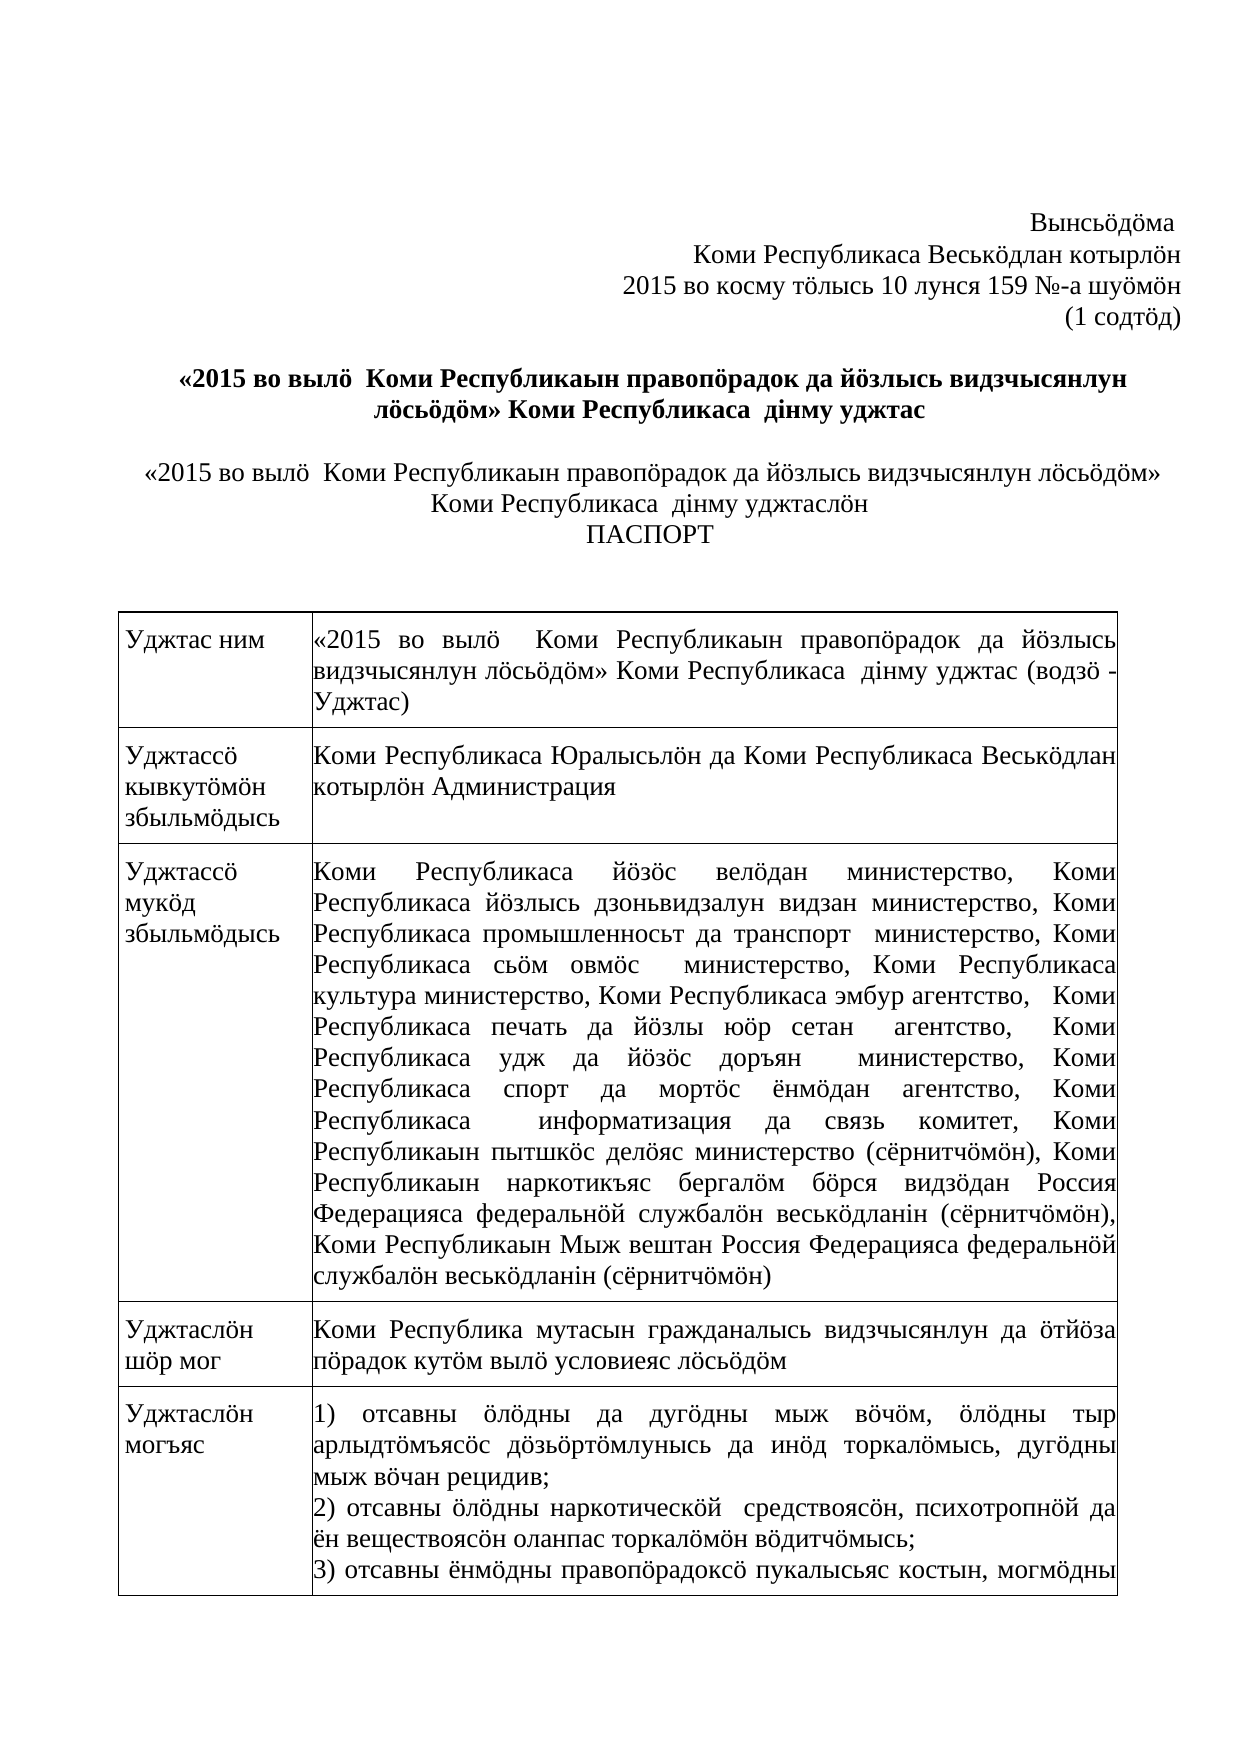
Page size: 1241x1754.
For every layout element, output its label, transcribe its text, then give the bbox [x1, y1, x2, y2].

table_cell Уджтаслӧн могъяс [119, 1387, 312, 1595]
table_header Уджтас ним [119, 613, 312, 727]
text ПАСПОРТ [118, 518, 1181, 549]
text (1 содтӧд) [118, 300, 1181, 331]
table_cell Коми Республикаса Юралысьлӧн да Коми Республикаса Веськӧдлан котырлӧн Администрация [313, 728, 1117, 843]
table_cell Коми Республикаса йӧзӧс велӧдан министерство, Коми Республикаса йӧзлысь дзоньвидзалун видзан министерство, Коми Республикаса промышленносьт да транспорт министерство, Коми Республикаса сьӧм овмӧс министерство, Коми Республикаса культура министерство, Коми Республикаса эмбур агентство, Коми Республикаса печать да йӧзлы юӧр сетан агентство, Коми Республикаса удж да йӧзӧс доръян министерство, Коми Республикаса спорт да мортӧс ёнмӧдан агентство, Коми Республикаса информатизация да связь комитет, Коми Республикаын пытшкӧс делӧяс министерство (сёрнитчӧмӧн), Коми Республикаын наркотикъяс бергалӧм бӧрся видзӧдан Россия Федерацияса федеральнӧй службалӧн веськӧдланін (сёрнитчӧмӧн), Коми Республикаын Мыж вештан Россия Федерацияса федеральнӧй службалӧн веськӧдланін (сёрнитчӧмӧн) [313, 844, 1117, 1301]
text Коми Республикаса Веськӧдлан котырлӧн [118, 238, 1181, 269]
text 2015 во косму тӧлысь 10 лунся 159 №-а шуӧмӧн [118, 269, 1181, 300]
table_cell Коми Республика мутасын гражданалысь видзчысянлун да ӧтйӧза пӧрадок кутӧм вылӧ условиеяс лӧсьӧдӧм [313, 1302, 1117, 1386]
text «2015 во вылӧ Коми Республикаын правопӧрадок да йӧзлысь видзчысянлун лӧсьӧдӧм» Коми Республикаса дінму уджтас [118, 362, 1181, 424]
table_cell 1) отсавны ӧлӧдны да дугӧдны мыж вӧчӧм, ӧлӧдны тыр арлыдтӧмъясӧс дӧзьӧртӧмлунысь да инӧд торкалӧмысь, дугӧдны мыж вӧчан рецидив; 2) отсавны ӧлӧдны наркотическӧй средствоясӧн, психотропнӧй да ён веществоясӧн оланпас торкалӧмӧн вӧдитчӧмысь; 3) отсавны ёнмӧдны правопӧрадоксӧ пукалысьяс костын, могмӧдны [313, 1387, 1117, 1595]
text «2015 во вылӧ Коми Республикаын правопӧрадок да йӧзлысь видзчысянлун лӧсьӧдӧм» Коми Республикаса дінму уджтаслӧн [118, 456, 1181, 518]
table_header «2015 во вылӧ Коми Республикаын правопӧрадок да йӧзлысь видзчысянлун лӧсьӧдӧм» Коми Республикаса дінму уджтас (водзӧ - Уджтас) [313, 613, 1117, 727]
text Вынсьӧдӧма [118, 207, 1181, 238]
table_cell Уджтаслӧн шӧр мог [119, 1302, 312, 1386]
table_cell Уджтассӧ мукӧд збыльмӧдысь [119, 844, 312, 1301]
table_cell Уджтассӧ кывкутӧмӧн збыльмӧдысь [119, 728, 312, 843]
